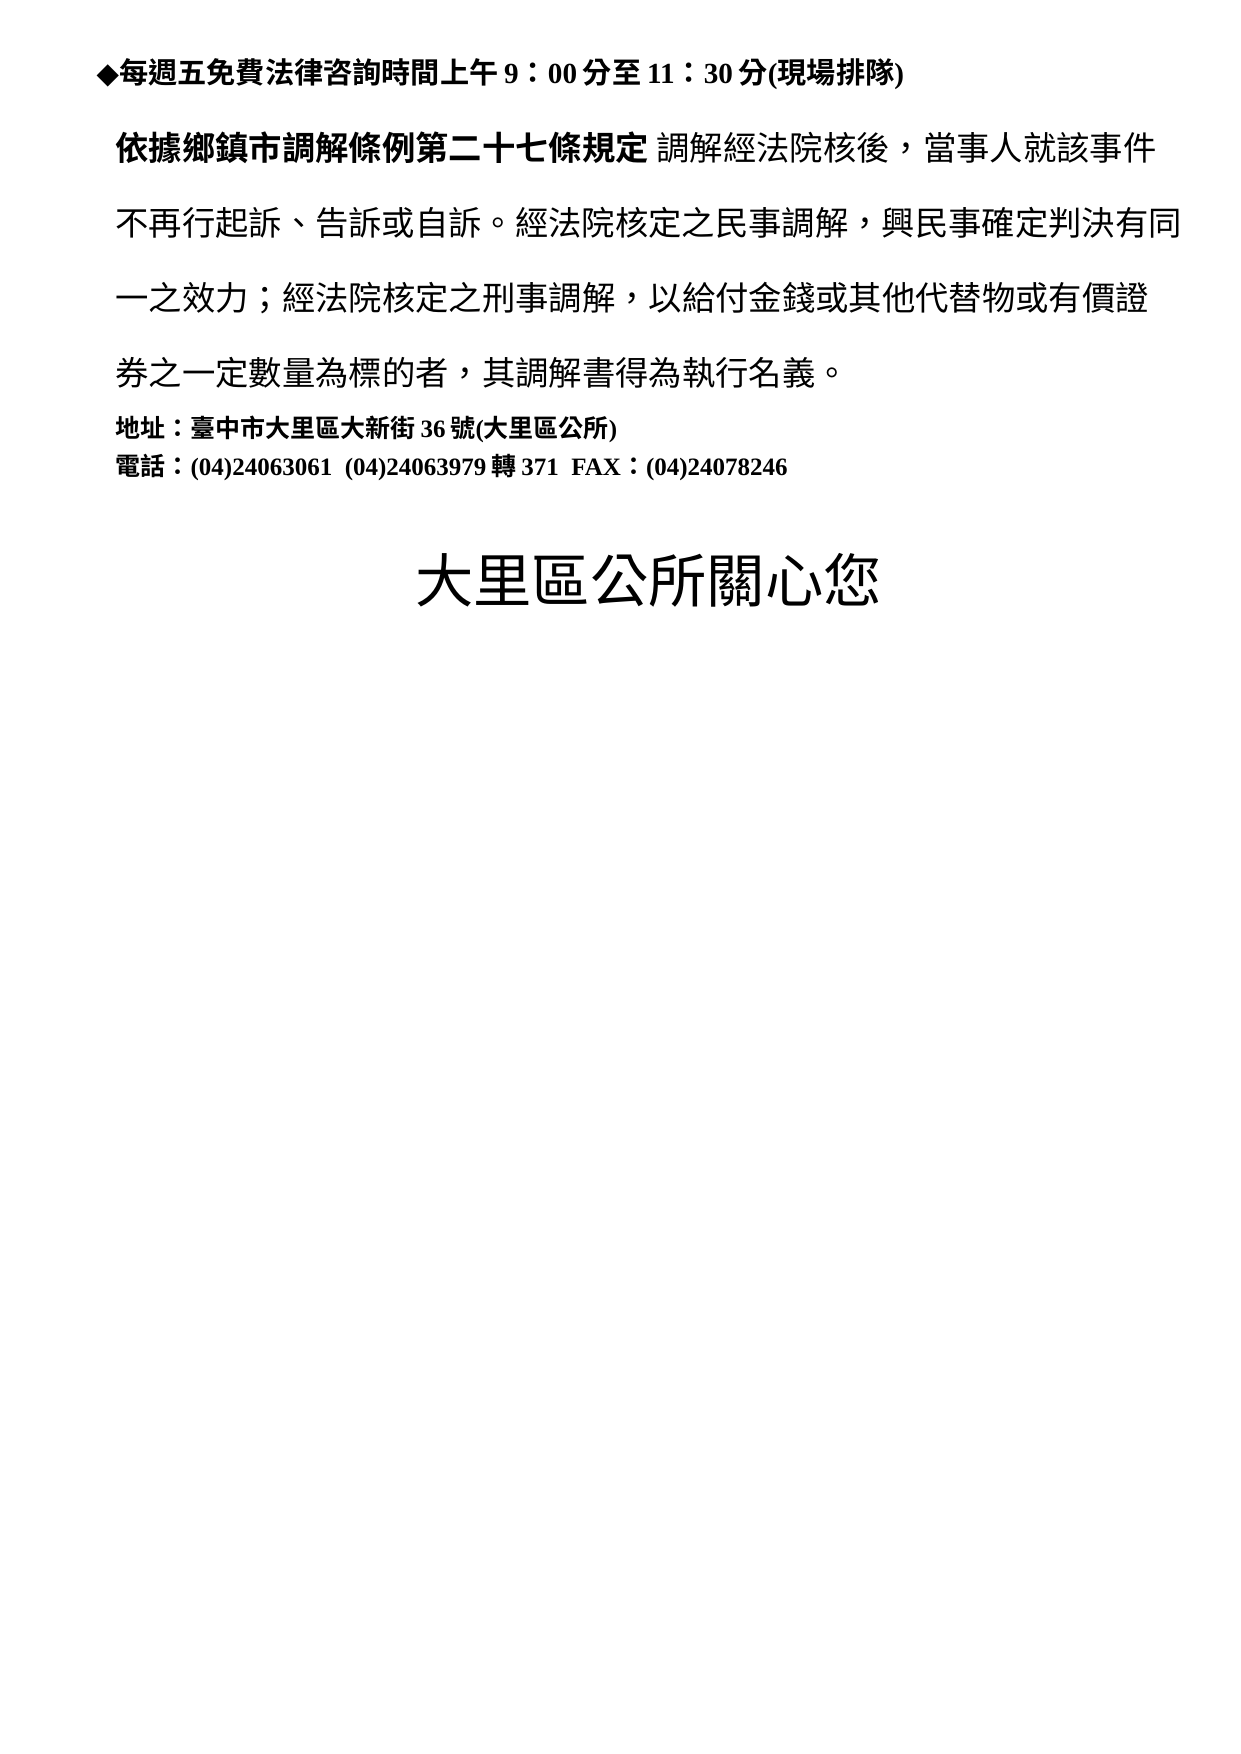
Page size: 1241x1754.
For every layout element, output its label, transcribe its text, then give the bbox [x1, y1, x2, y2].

text 大里區公所關心您 [115, 521, 1181, 633]
text 電話：(04)24063061 (04)24063979轉371 FAX：(04)24078246 [59, 446, 1181, 483]
text 地址：臺中市大里區大新街36號(大里區公所) [59, 408, 1181, 446]
text ◆每週五免費法律咨詢時間上午9：00分至11：30分(現場排隊) [59, 33, 1181, 108]
text 依據鄉鎮市調解條例第二十七條規定 調解經法院核後，當事人就該事件不再行起訴、告訴或自訴。經法院核定之民事調解，興民事確定判決有同一之效力；經法院核定之刑事調解，以給付金錢或其他代替物或有價證券之一定數量為標的者，其調解書得為執行名義。 [115, 108, 1181, 408]
